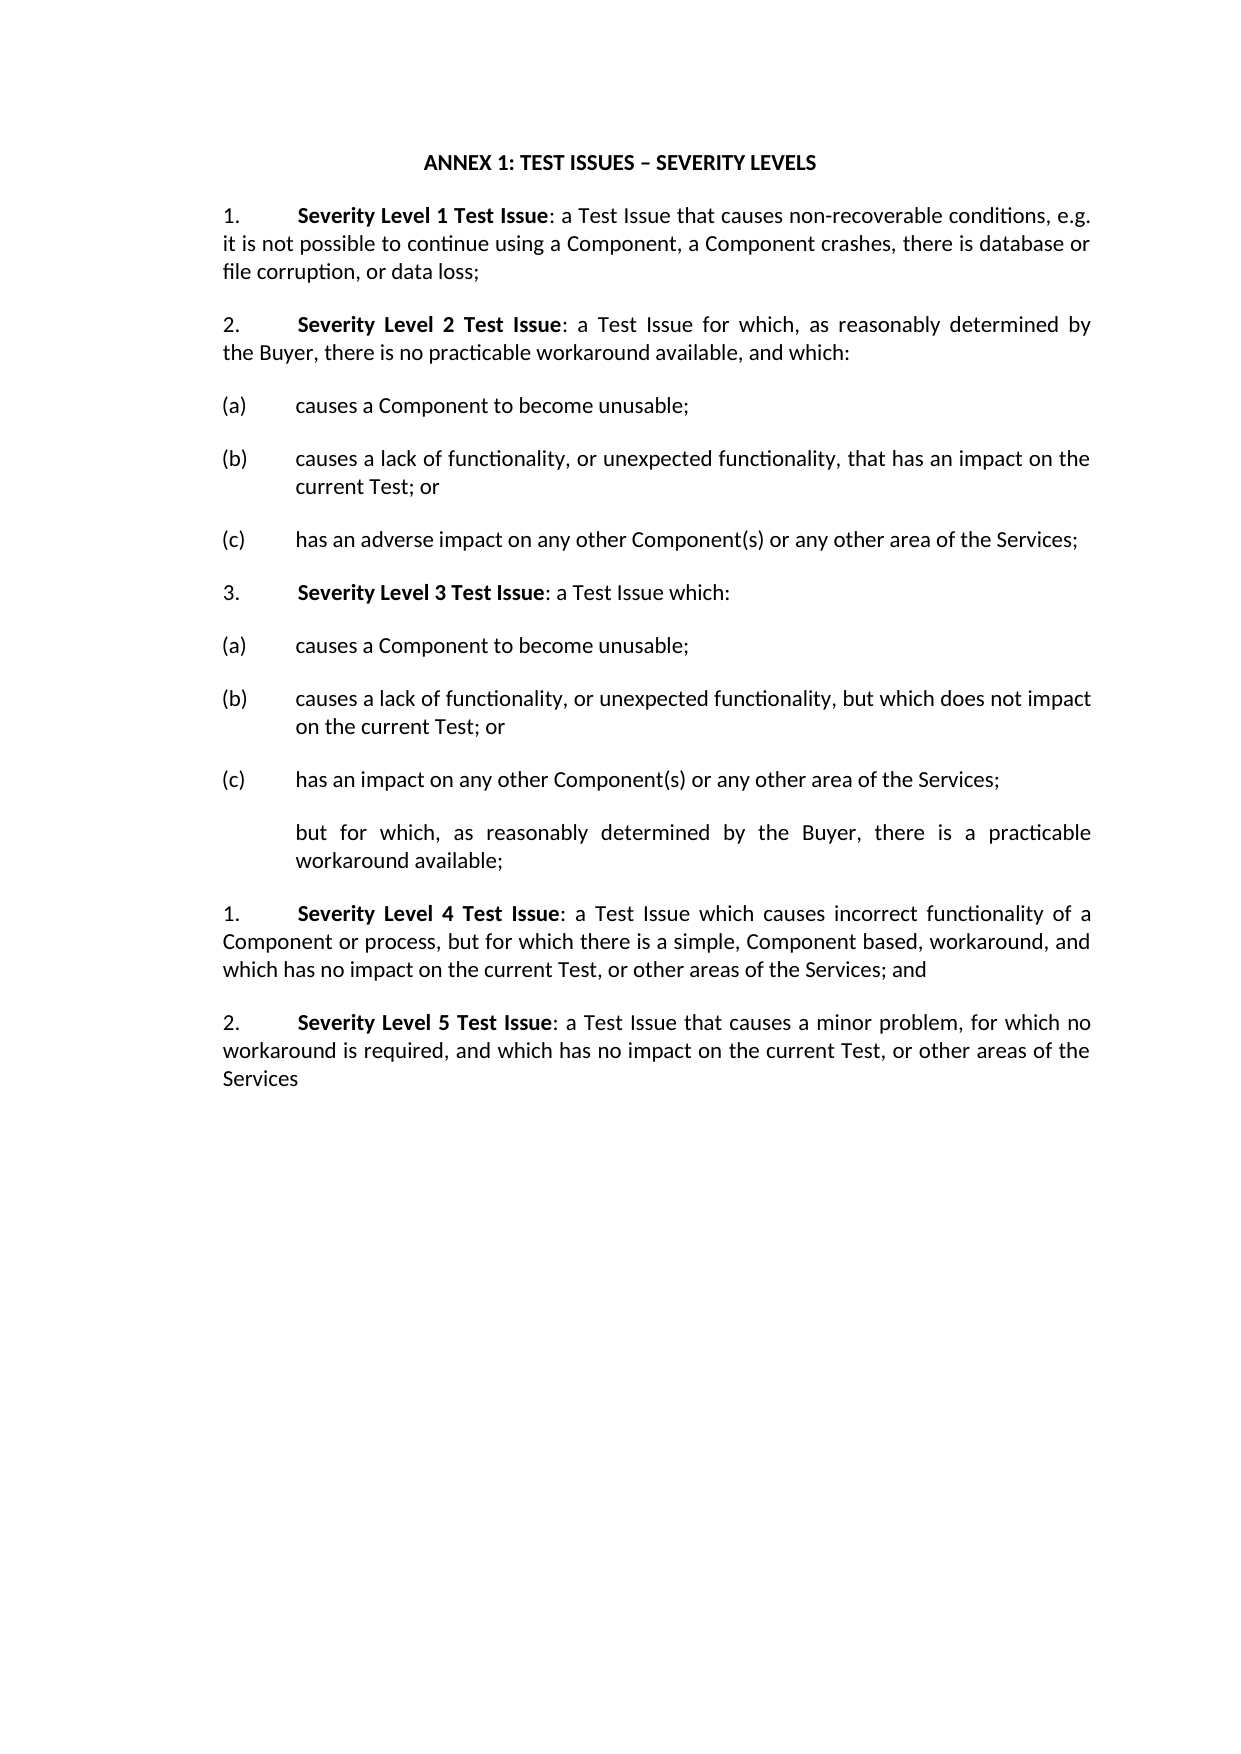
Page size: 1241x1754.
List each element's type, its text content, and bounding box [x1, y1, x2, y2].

list causes a Component to become unusable; [222, 391, 1092, 419]
list causes a lack of functionality, or unexpected functionality, but which does not impact on the current Test; or [222, 684, 1092, 740]
list causes a lack of functionality, or unexpected functionality, that has an impact on the current Test; or [222, 444, 1092, 500]
subtitle Severity Level 5 Test Issue: a Test Issue that causes a minor problem, for which no workaround is required, and which has no impact on the current Test, or other areas of the Services [223, 1008, 1092, 1092]
subtitle Severity Level 2 Test Issue: a Test Issue for which, as reasonably determined by the Buyer, there is no practicable workaround available, and which: [223, 310, 1092, 366]
subtitle ANNEX 1: TEST ISSUES – SEVERITY LEVELS [148, 148, 1092, 176]
subtitle Severity Level 4 Test Issue: a Test Issue which causes incorrect functionality of a Component or process, but for which there is a simple, Component based, workaround, and which has no impact on the current Test, or other areas of the Services; and [223, 899, 1092, 983]
subtitle but for which, as reasonably determined by the Buyer, there is a practicable workaround available; [295, 818, 1092, 874]
subtitle Severity Level 3 Test Issue: a Test Issue which: [223, 578, 1092, 606]
list causes a Component to become unusable; [222, 631, 1092, 659]
subtitle Severity Level 1 Test Issue: a Test Issue that causes non-recoverable conditions, e.g. it is not possible to continue using a Component, a Component crashes, there is database or file corruption, or data loss; [223, 201, 1092, 285]
list has an impact on any other Component(s) or any other area of the Services; [222, 765, 1092, 793]
list has an adverse impact on any other Component(s) or any other area of the Services; [222, 525, 1092, 553]
